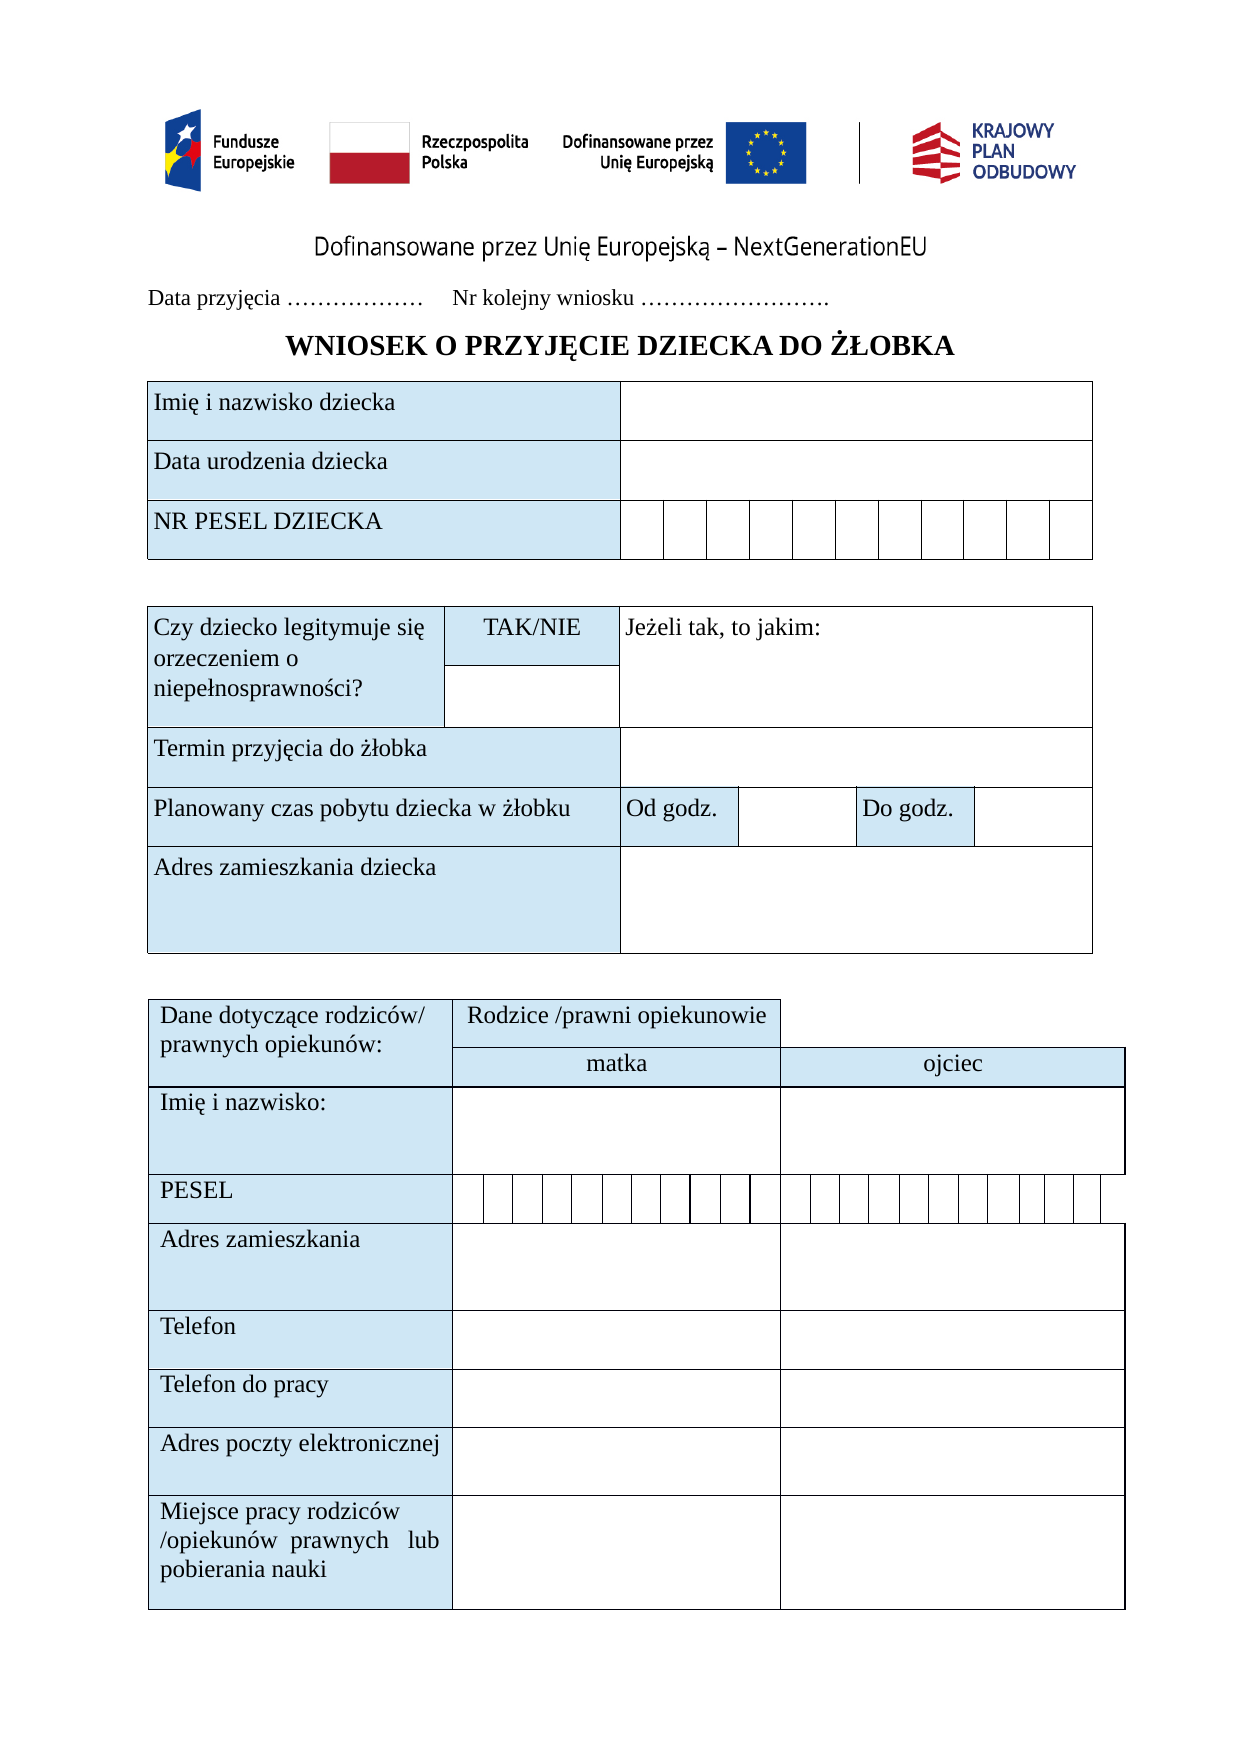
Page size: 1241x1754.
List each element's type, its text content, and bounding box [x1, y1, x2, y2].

table_cell [1020, 1175, 1044, 1223]
table_cell [929, 1175, 958, 1223]
table_cell [621, 501, 663, 559]
table_header Dane dotyczące rodziców/ prawnych opiekunów: [149, 1000, 452, 1086]
table_cell [781, 1311, 1124, 1368]
table_cell [721, 1175, 749, 1223]
table_cell [781, 1175, 810, 1223]
table_cell [840, 1175, 868, 1223]
table_cell Do godz. [857, 788, 974, 846]
table_cell [453, 1311, 780, 1368]
table_cell [445, 666, 619, 726]
table_cell [453, 1088, 780, 1174]
table_cell Adres poczty elektronicznej [149, 1428, 452, 1495]
table_cell ojciec [781, 1048, 1124, 1086]
table_cell [603, 1175, 631, 1223]
table_cell [453, 1496, 780, 1609]
table_cell [879, 501, 921, 559]
table_cell [691, 1175, 720, 1223]
text WNIOSEK O PRZYJĘCIE DZIECKA DO ŻŁOBKA [148, 328, 1093, 362]
text Data przyjęcia ……………… Nr kolejny wniosku ……………………. [148, 282, 1093, 310]
table_cell [1007, 501, 1049, 559]
table_header [781, 999, 1125, 1047]
table_header [621, 382, 1092, 440]
table_cell [781, 1428, 1124, 1495]
table_cell [661, 1175, 689, 1223]
table_header Termin przyjęcia do żłobka [148, 728, 620, 786]
table_cell Miejsce pracy rodziców /opiekunów prawnych lub pobierania nauki [149, 1496, 452, 1609]
table_cell [781, 1496, 1124, 1609]
table_cell [543, 1175, 571, 1223]
table_cell [781, 1224, 1124, 1310]
table_cell [793, 501, 835, 559]
table_cell NR PESEL DZIECKA [148, 501, 620, 559]
table_header Jeżeli tak, to jakim: [620, 607, 1092, 726]
table_cell [621, 441, 1092, 499]
table_cell [988, 1175, 1019, 1223]
table_cell [1045, 1175, 1073, 1223]
table_cell PESEL [149, 1175, 452, 1223]
table_cell Adres zamieszkania [149, 1224, 452, 1310]
table_cell [750, 501, 792, 559]
table_cell Telefon [149, 1311, 452, 1368]
table_cell [975, 788, 1092, 846]
table_cell [453, 1224, 780, 1310]
table_cell Imię i nazwisko: [149, 1088, 452, 1174]
table_header [621, 728, 1092, 786]
table_cell [664, 501, 706, 559]
table_cell [811, 1175, 839, 1223]
table_cell [513, 1175, 542, 1223]
table_header TAK/NIE [445, 607, 619, 665]
table_cell [900, 1175, 928, 1223]
table_cell [572, 1175, 602, 1223]
table_cell [1101, 1175, 1125, 1223]
table_cell [781, 1088, 1124, 1174]
table_cell Data urodzenia dziecka [148, 441, 620, 499]
table_cell [751, 1175, 780, 1223]
table_cell [781, 1370, 1124, 1427]
table_cell Od godz. [621, 788, 738, 846]
table_cell [707, 501, 749, 559]
table_cell Planowany czas pobytu dziecka w żłobku [148, 788, 620, 846]
table_header Czy dziecko legitymuje się orzeczeniem o niepełnosprawności? [148, 607, 444, 726]
table_header Rodzice /prawni opiekunowie [453, 1000, 780, 1047]
table_cell [453, 1175, 483, 1223]
table_cell [959, 1175, 987, 1223]
table_cell [922, 501, 963, 559]
table_cell [453, 1428, 780, 1495]
table_cell [869, 1175, 899, 1223]
table_cell Adres zamieszkania dziecka [148, 847, 620, 952]
table_cell [1050, 501, 1092, 559]
table_cell [632, 1175, 660, 1223]
table_header Imię i nazwisko dziecka [148, 382, 620, 440]
table_cell [621, 847, 1092, 952]
table_cell [836, 501, 878, 559]
table_cell Telefon do pracy [149, 1370, 452, 1427]
table_cell [964, 501, 1006, 559]
table_cell matka [453, 1048, 780, 1086]
table_cell [739, 788, 856, 846]
table_cell [453, 1370, 780, 1427]
table_cell [1074, 1175, 1100, 1223]
table_cell [484, 1175, 512, 1223]
